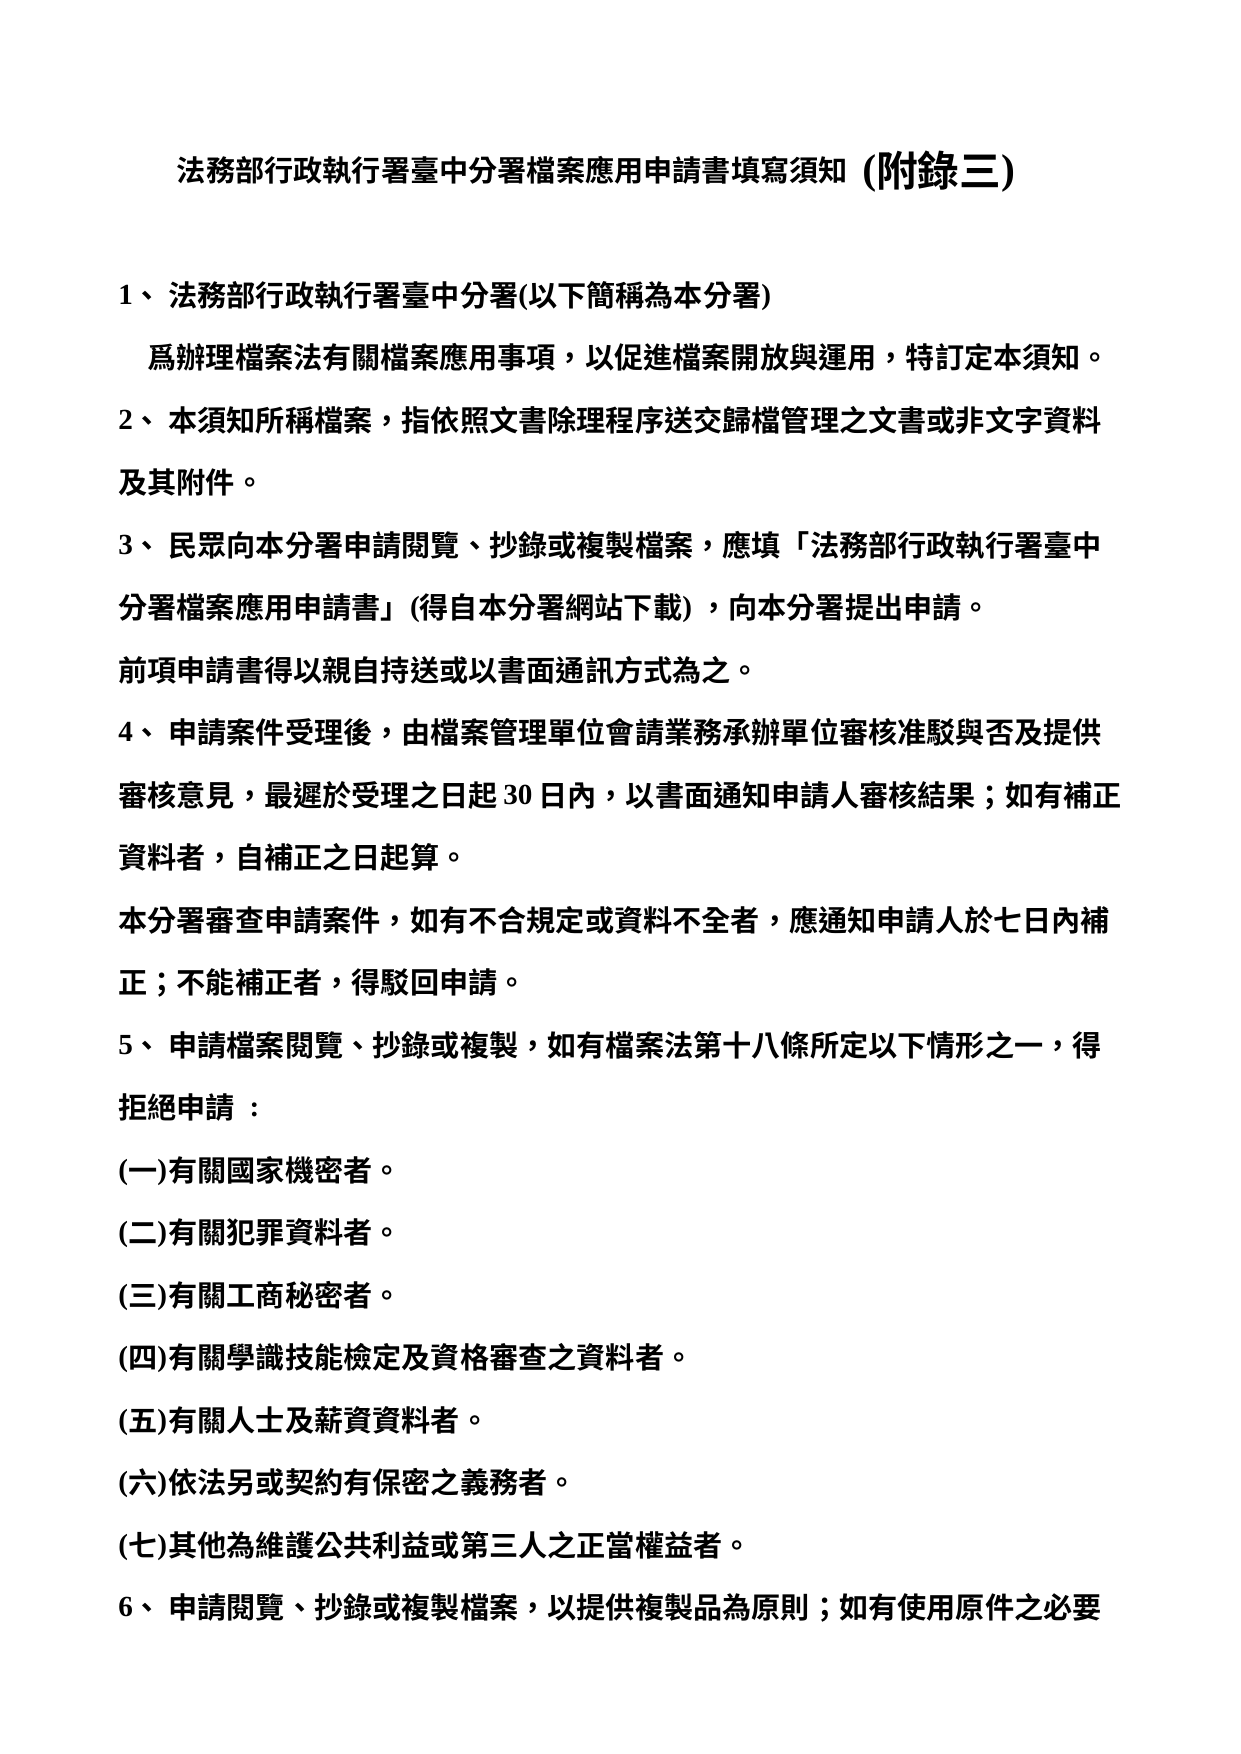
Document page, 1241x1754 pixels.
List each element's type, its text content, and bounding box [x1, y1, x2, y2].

text 3、 民眾向本分署申請閱覽、抄錄或複製檔案，應填「法務部行政執行署臺中分署檔案應用申請書」(得自本分署網站下載) ，向本分署提出申請。 [118, 502, 1122, 627]
text 5、 申請檔案閱覽、抄錄或複製，如有檔案法第十八條所定以下情形之一，得拒絕申請 : [118, 1002, 1122, 1127]
text (六) 依法另或契約有保密之義務者。 [118, 1439, 1122, 1502]
text 1、 法務部行政執行署臺中分署(以下簡稱為本分署) [118, 252, 1122, 314]
text 4、 申請案件受理後，由檔案管理單位會請業務承辦單位審核准駁與否及提供審核意見，最遲於受理之日起30日內，以書面通知申請人審核結果；如有補正資料者，自補正之日起算。 [118, 689, 1122, 877]
text 6、 申請閱覽、抄錄或複製檔案，以提供複製品為原則；如有使用原件之必要 [118, 1564, 1122, 1627]
text (四) 有關學識技能檢定及資格審查之資料者。 [118, 1314, 1122, 1377]
text (七) 其他為維護公共利益或第三人之正當權益者。 [118, 1502, 1122, 1564]
text (三) 有關工商秘密者。 [118, 1252, 1122, 1314]
text (一) 有關國家機密者。 [118, 1127, 1122, 1189]
text 前項申請書得以親自持送或以書面通訊方式為之。 [118, 627, 1122, 689]
text (二) 有關犯罪資料者。 [118, 1189, 1122, 1252]
text 爲辦理檔案法有關檔案應用事項，以促進檔案開放與運用，特訂定本須知。 [118, 314, 1122, 377]
text 本分署審查申請案件，如有不合規定或資料不全者，應通知申請人於七日內補正；不能補正者，得駁回申請。 [118, 877, 1122, 1002]
text 2、 本須知所稱檔案，指依照文書除理程序送交歸檔管理之文書或非文字資料及其附件。 [118, 377, 1122, 502]
text 法務部行政執行署臺中分署檔案應用申請書填寫須知 (附錄三) [118, 127, 1122, 189]
text (五) 有關人士及薪資資料者。 [118, 1377, 1122, 1439]
